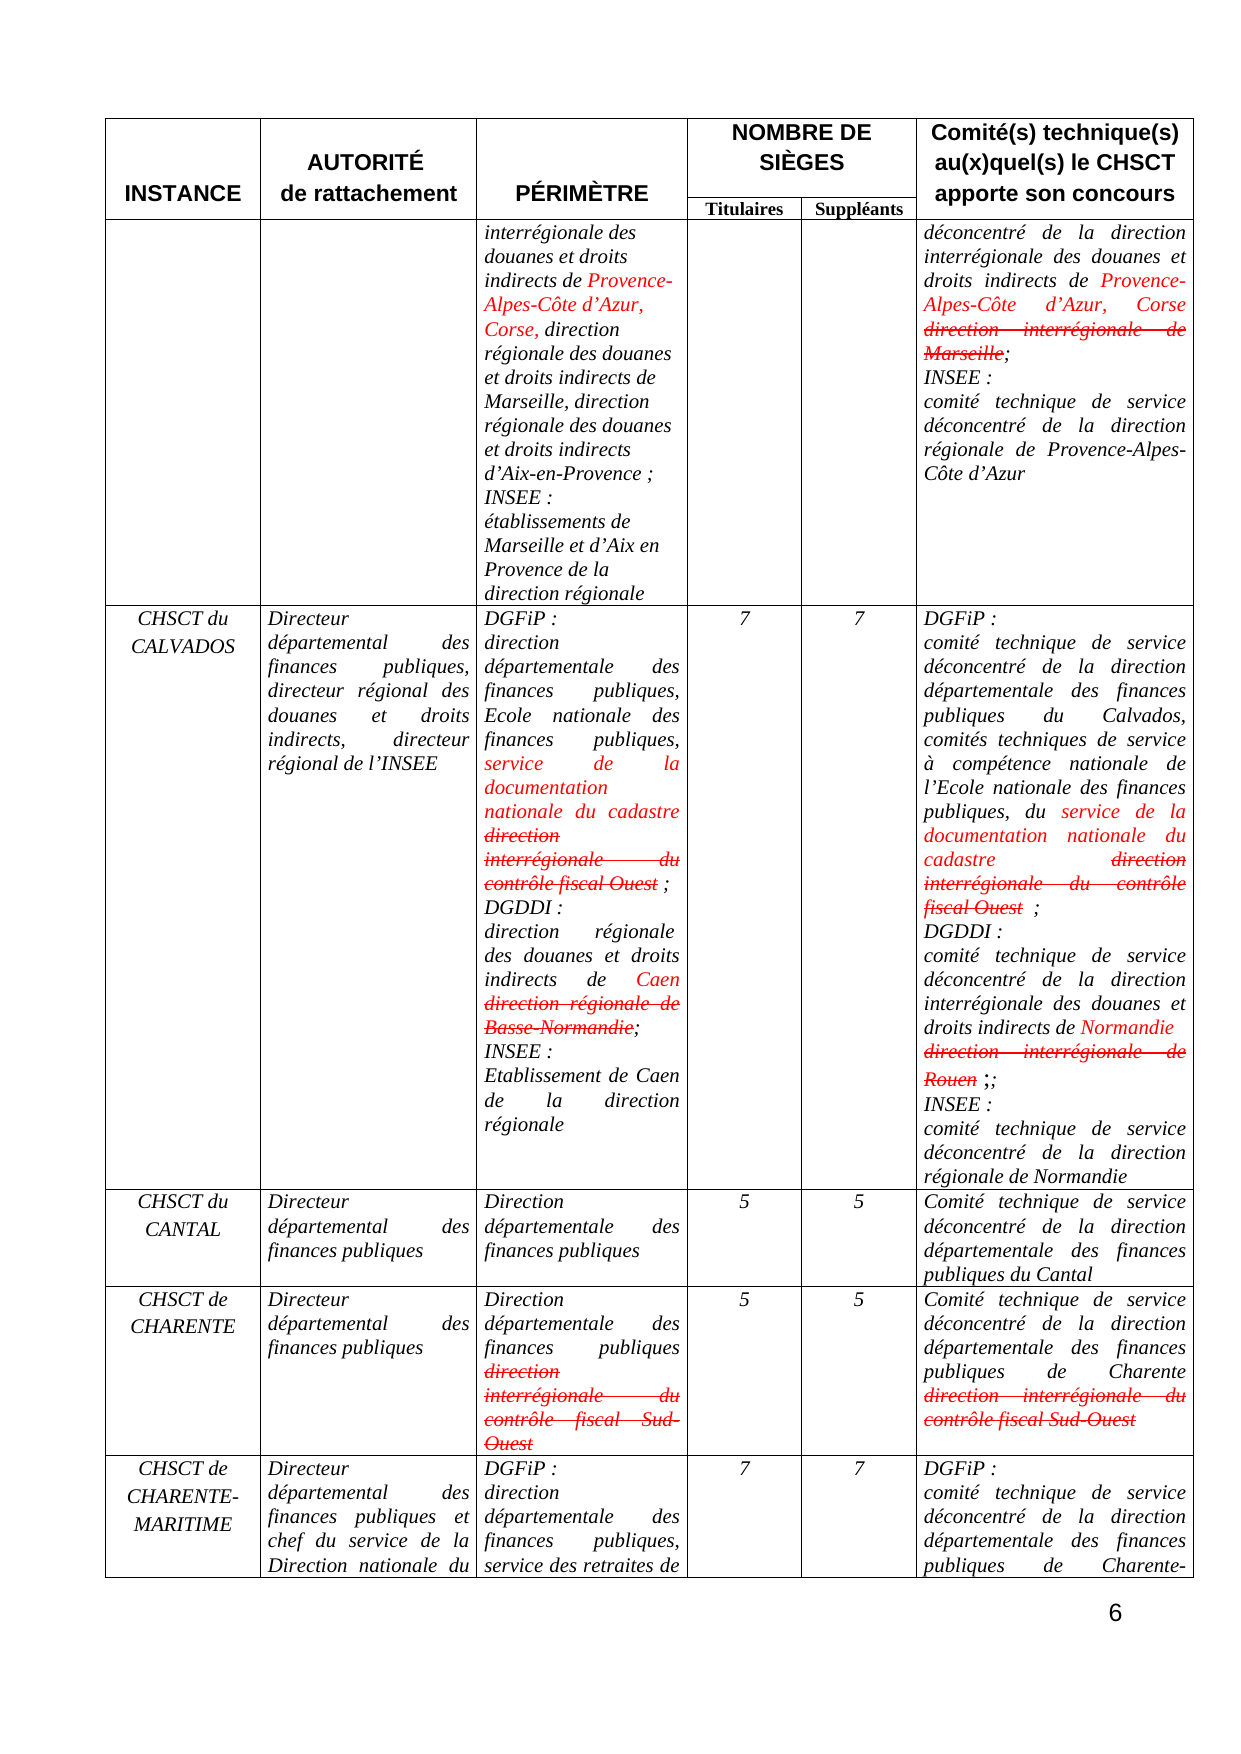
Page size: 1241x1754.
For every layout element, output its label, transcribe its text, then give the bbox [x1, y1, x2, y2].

table_cell 7 [802, 606, 916, 1188]
table_cell Direction départementale des finances publiques [477, 1190, 687, 1286]
table_cell Comité technique de service déconcentré de la direction départementale des finances publiques de Charente direction interrégionale du contrôle fiscal Sud-Ouest [917, 1287, 1193, 1455]
table_cell Directeur départemental des finances publiques [261, 1190, 476, 1286]
table_cell DGFiP : direction départementale des finances publiques, service des retraites de [477, 1456, 687, 1577]
table_cell 5 [802, 1287, 916, 1455]
table_cell CHSCT du CANTAL [106, 1190, 260, 1286]
table_header Comité(s) technique(s) au(x)quel(s) le CHSCT apporte son concours [917, 119, 1193, 219]
table_cell CHSCT de CHARENTE [106, 1287, 260, 1455]
table_cell Directeur départemental des finances publiques [261, 1287, 476, 1455]
table_cell DGFiP : comité technique de service déconcentré de la direction départementale des finances publiques du Calvados, comités techniques de service à compétence nationale de l’Ecole nationale des finances publiques, du service de la documentation nationale du cadastre direction interrégionale du contrôle fiscal Ouest ; DGDDI : comité technique de service déconcentré de la direction interrégionale des douanes et droits indirects de Normandie direction interrégionale de Rouen ;; INSEE : comité technique de service déconcentré de la direction régionale de Normandie [917, 606, 1193, 1188]
table_cell Titulaires [688, 198, 801, 219]
table_cell Directeur départemental des finances publiques, directeur régional des douanes et droits indirects, directeur régional de l’INSEE [261, 606, 476, 1188]
table_cell 7 [688, 1456, 801, 1577]
table_cell 5 [688, 1287, 801, 1455]
table_cell 7 [802, 1456, 916, 1577]
table_cell 7 [688, 606, 801, 1188]
table_cell [802, 220, 916, 605]
table_cell Direction départementale des finances publiques direction interrégionale du contrôle fiscal Sud-Ouest [477, 1287, 687, 1455]
table_cell DGFiP : comité technique de service déconcentré de la direction départementale des finances publiques de Charente- [917, 1456, 1193, 1577]
table_cell CHSCT de CHARENTE-MARITIME [106, 1456, 260, 1577]
table_cell 5 [688, 1190, 801, 1286]
table_header PÉRIMÈTRE [477, 119, 687, 219]
table_header INSTANCE [106, 119, 260, 219]
table_cell CHSCT du CALVADOS [106, 606, 260, 1188]
table_cell interrégionale des douanes et droits indirects de Provence-Alpes-Côte d’Azur, Corse, direction régionale des douanes et droits indirects de Marseille, direction régionale des douanes et droits indirects d’Aix-en-Provence ; INSEE : établissements de Marseille et d’Aix en Provence de la direction régionale [477, 220, 687, 605]
table_cell Suppléants [802, 198, 916, 219]
table_cell [106, 220, 260, 605]
table_cell déconcentré de la direction interrégionale des douanes et droits indirects de Provence-Alpes-Côte d’Azur, Corse direction interrégionale de Marseille; INSEE : comité technique de service déconcentré de la direction régionale de Provence-Alpes-Côte d’Azur [917, 220, 1193, 605]
table_header AUTORITÉ de rattachement [261, 119, 476, 219]
table_header NOMBRE DE SIÈGES [688, 119, 916, 197]
table_cell DGFiP : direction départementale des finances publiques, Ecole nationale des finances publiques, service de la documentation nationale du cadastre direction interrégionale du contrôle fiscal Ouest ; DGDDI : direction régionale des douanes et droits indirects de Caen direction régionale de Basse-Normandie; INSEE : Etablissement de Caen de la direction régionale [477, 606, 687, 1188]
table_cell Directeur départemental des finances publiques et chef du service de la Direction nationale du [261, 1456, 476, 1577]
table_cell [688, 220, 801, 605]
table_cell [261, 220, 476, 605]
table_cell 5 [802, 1190, 916, 1286]
table_cell Comité technique de service déconcentré de la direction départementale des finances publiques du Cantal [917, 1190, 1193, 1286]
